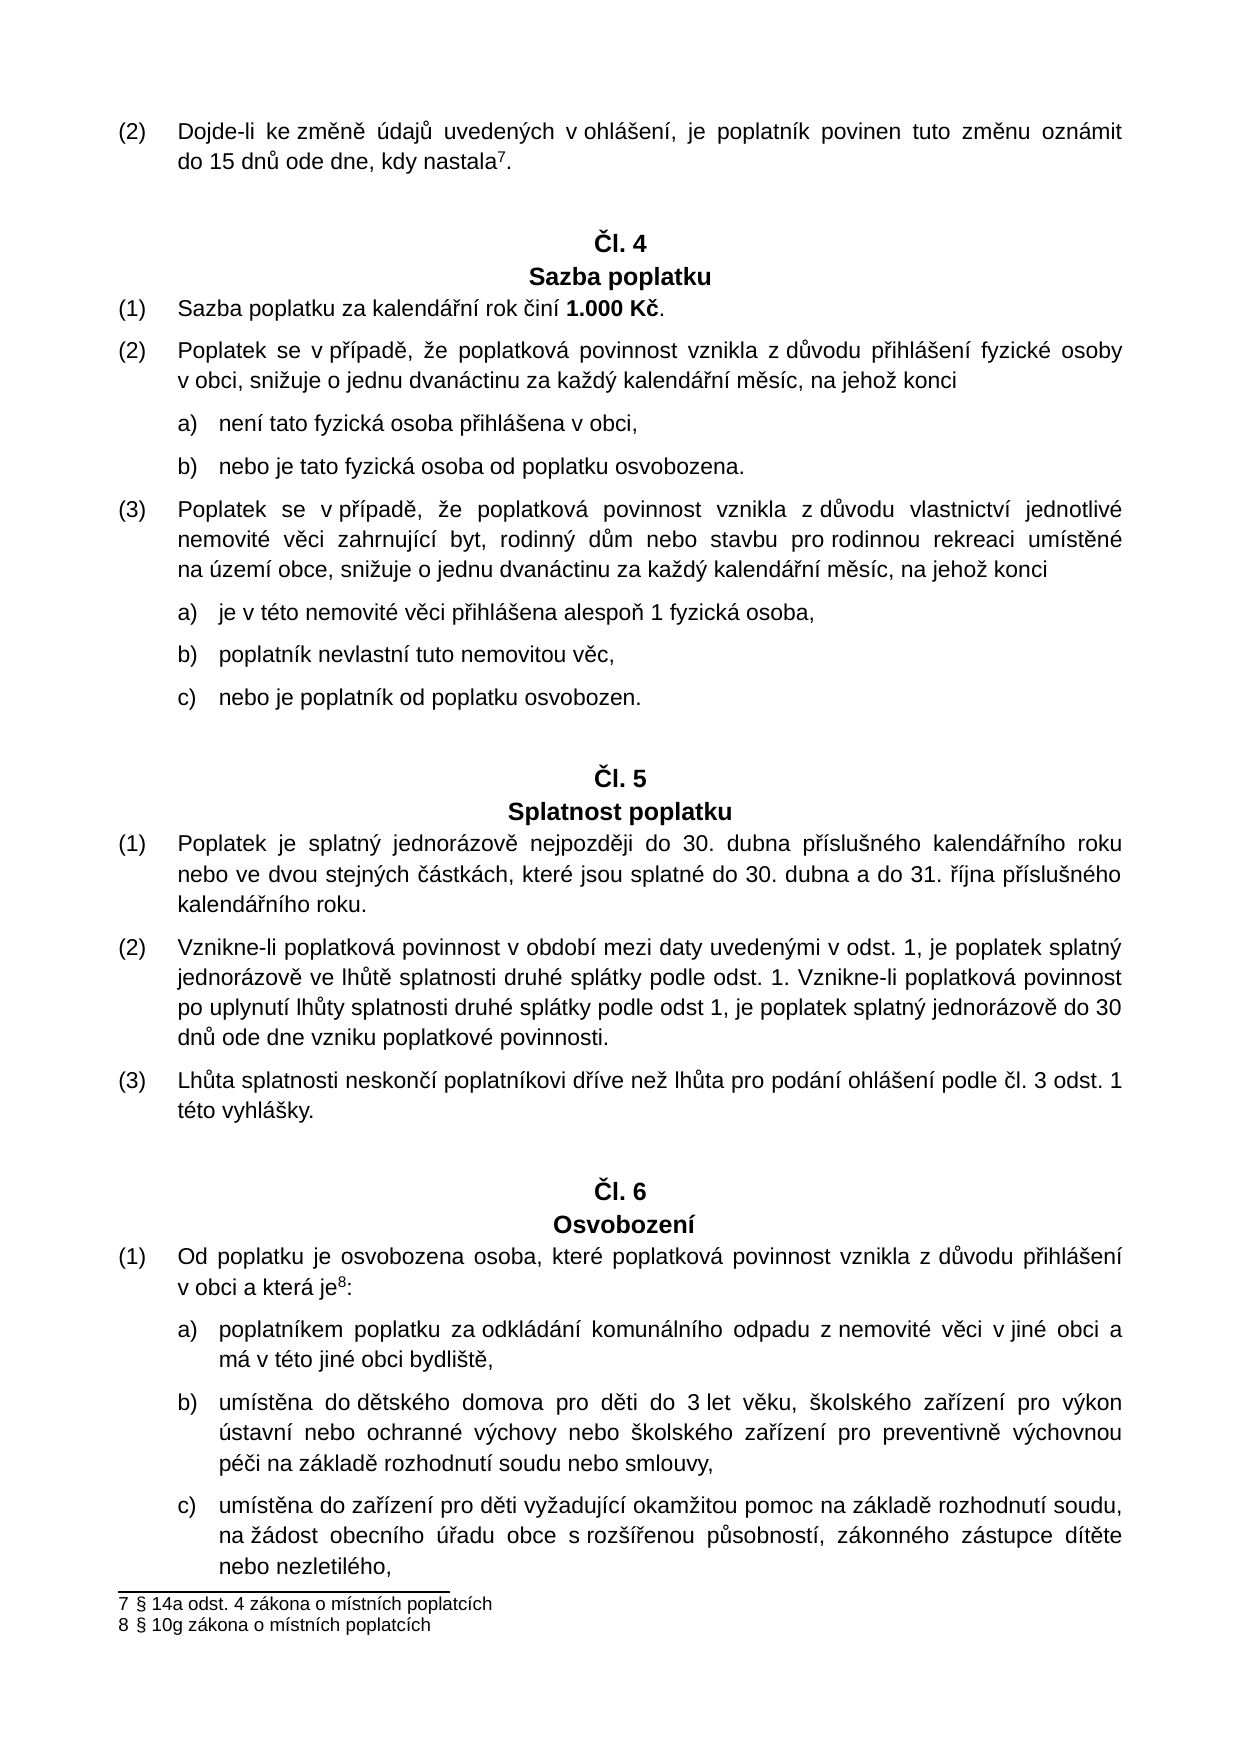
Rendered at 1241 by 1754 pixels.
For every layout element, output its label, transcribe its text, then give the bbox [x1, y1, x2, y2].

list není tato fyzická osoba přihlášena v obci, [177, 410, 1122, 437]
list poplatník nevlastní tuto nemovitou věc, [177, 641, 1122, 668]
list Od poplatku je osvobozena osoba, které poplatková povinnost vznikla z důvodu přihlášení v obci a která je: [118, 1243, 1122, 1300]
list Poplatek je splatný jednorázově nejpozději do 30. dubna příslušného kalendářního roku nebo ve dvou stejných částkách, které jsou splatné do 30. dubna a do 31. října příslušného kalendářního roku. [118, 830, 1122, 917]
list umístěna do zařízení pro děti vyžadující okamžitou pomoc na základě rozhodnutí soudu, na žádost obecního úřadu obce s rozšířenou působností, zákonného zástupce dítěte nebo nezletilého, [177, 1492, 1122, 1579]
list nebo je tato fyzická osoba od poplatku osvobozena. [177, 453, 1122, 479]
list Dojde-li ke změně údajů uvedených v ohlášení, je poplatník povinen tuto změnu oznámit do 15 dnů ode dne, kdy nastala. [118, 118, 1122, 175]
subtitle Čl. 4 Sazba poplatku [118, 228, 1122, 290]
list Vznikne-li poplatková povinnost v období mezi daty uvedenými v odst. 1, je poplatek splatný jednorázově ve lhůtě splatnosti druhé splátky podle odst. 1. Vznikne-li poplatková povinnost po uplynutí lhůty splatnosti druhé splátky podle odst 1, je poplatek splatný jednorázově do 30 dnů ode dne vzniku poplatkové povinnosti. [118, 933, 1122, 1051]
list je v této nemovité věci přihlášena alespoň 1 fyzická osoba, [177, 599, 1122, 625]
list nebo je poplatník od poplatku osvobozen. [177, 684, 1122, 711]
list Poplatek se v případě, že poplatková povinnost vznikla z důvodu přihlášení fyzické osoby v obci, snižuje o jednu dvanáctinu za každý kalendářní měsíc, na jehož konci [118, 337, 1122, 394]
subtitle Čl. 6 Osvobození [118, 1177, 1122, 1239]
list Lhůta splatnosti neskončí poplatníkovi dříve než lhůta pro podání ohlášení podle čl. 3 odst. 1 této vyhlášky. [118, 1067, 1122, 1123]
list umístěna do dětského domova pro děti do 3 let věku, školského zařízení pro výkon ústavní nebo ochranné výchovy nebo školského zařízení pro preventivně výchovnou péči na základě rozhodnutí soudu nebo smlouvy, [177, 1389, 1122, 1476]
list poplatníkem poplatku za odkládání komunálního odpadu z nemovité věci v jiné obci a má v této jiné obci bydliště, [177, 1316, 1122, 1373]
list Poplatek se v případě, že poplatková povinnost vznikla z důvodu vlastnictví jednotlivé nemovité věci zahrnující byt, rodinný dům nebo stavbu pro rodinnou rekreaci umístěné na území obce, snižuje o jednu dvanáctinu za každý kalendářní měsíc, na jehož konci [118, 496, 1122, 582]
subtitle Čl. 5 Splatnost poplatku [118, 764, 1122, 826]
list § 14a odst. 4 zákona o místních poplatcích [118, 1592, 1122, 1614]
list § 10g zákona o místních poplatcích [118, 1614, 1122, 1635]
list Sazba poplatku za kalendářní rok činí 1.000 Kč. [118, 294, 1122, 321]
